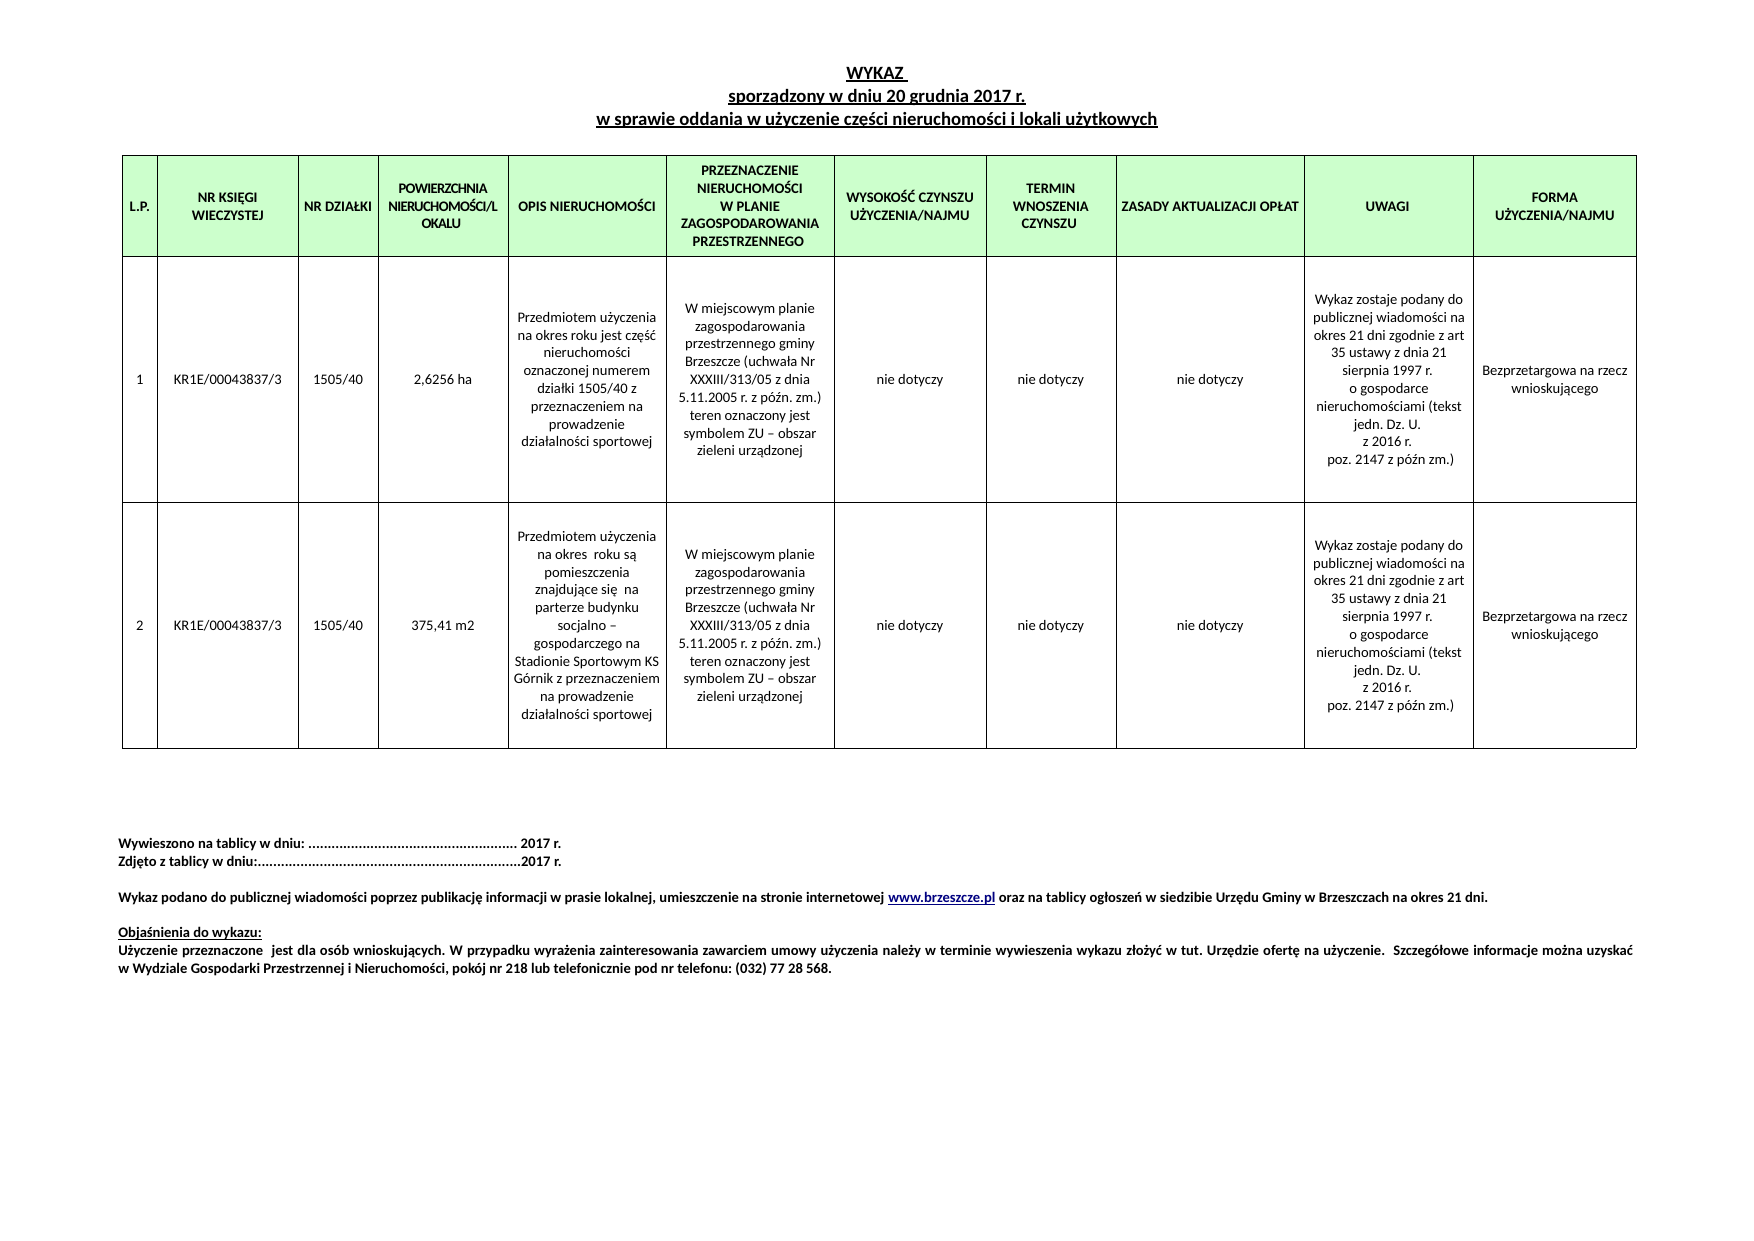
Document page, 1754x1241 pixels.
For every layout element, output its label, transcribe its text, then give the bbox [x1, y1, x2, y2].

table_header NR KSIĘGI WIECZYSTEJ [158, 156, 298, 256]
table_header PRZEZNACZENIE NIERUCHOMOŚCI W PLANIE ZAGOSPODAROWANIA PRZESTRZENNEGO [667, 156, 834, 256]
table_cell Bezprzetargowa na rzecz wnioskującego [1474, 503, 1636, 748]
table_cell Przedmiotem użyczenia na okres roku są pomieszczenia znajdujące się na parterze budynku socjalno – gospodarczego na Stadionie Sportowym KS Górnik z przeznaczeniem na prowadzenie działalności sportowej [509, 503, 666, 748]
text Zdjęto z tablicy w dniu:....................................................................2017 r. [118, 852, 1636, 870]
text w sprawie oddania w użyczenie części nieruchomości i lokali użytkowych [118, 107, 1636, 129]
table_cell 2 [123, 503, 157, 748]
text sporządzony w dniu 20 grudnia 2017 r. [118, 84, 1636, 107]
table_cell nie dotyczy [835, 257, 986, 502]
table_cell KR1E/00043837/3 [158, 257, 298, 502]
table_cell KR1E/00043837/3 [158, 503, 298, 748]
table_cell 375,41 m2 [379, 503, 508, 748]
table_cell Wykaz zostaje podany do publicznej wiadomości na okres 21 dni zgodnie z art 35 ustawy z dnia 21 sierpnia 1997 r. o gospodarce nieruchomościami (tekst jedn. Dz. U. z 2016 r. poz. 2147 z późn zm.) [1305, 503, 1473, 748]
table_header POWIERZCHNIA NIERUCHOMOŚCI/LOKALU [379, 156, 508, 256]
table_header OPIS NIERUCHOMOŚCI [509, 156, 666, 256]
table_cell nie dotyczy [835, 503, 986, 748]
text Wykaz podano do publicznej wiadomości poprzez publikację informacji w prasie lokalnej, umieszczenie na stronie internetowej www.brzeszcze.pl oraz na tablicy ogłoszeń w siedzibie Urzędu Gminy w Brzeszczach na okres 21 dni. [118, 888, 1636, 906]
text Wywieszono na tablicy w dniu: ...................................................... 2017 r. [118, 835, 1636, 852]
text Użyczenie przeznaczone jest dla osób wnioskujących. W przypadku wyrażenia zainteresowania zawarciem umowy użyczenia należy w terminie wywieszenia wykazu złożyć w tut. Urzędzie ofertę na użyczenie. Szczegółowe informacje można uzyskać w Wydziale Gospodarki Przestrzennej i Nieruchomości, pokój nr 218 lub telefonicznie pod nr telefonu: (032) 77 28 568. [118, 942, 1636, 977]
table_header ZASADY AKTUALIZACJI OPŁAT [1117, 156, 1304, 256]
table_header TERMIN WNOSZENIA CZYNSZU [987, 156, 1116, 256]
table_cell Przedmiotem użyczenia na okres roku jest część nieruchomości oznaczonej numerem działki 1505/40 z przeznaczeniem na prowadzenie działalności sportowej [509, 257, 666, 502]
table_header NR DZIAŁKI [299, 156, 378, 256]
table_header FORMA UŻYCZENIA/NAJMU [1474, 156, 1636, 256]
table_header WYSOKOŚĆ CZYNSZU UŻYCZENIA/NAJMU [835, 156, 986, 256]
text Objaśnienia do wykazu: [118, 924, 1636, 942]
table_cell W miejscowym planie zagospodarowania przestrzennego gminy Brzeszcze (uchwała Nr XXXIII/313/05 z dnia 5.11.2005 r. z późn. zm.) teren oznaczony jest symbolem ZU – obszar zieleni urządzonej [667, 503, 834, 748]
table_cell 1505/40 [299, 257, 378, 502]
table_cell Wykaz zostaje podany do publicznej wiadomości na okres 21 dni zgodnie z art 35 ustawy z dnia 21 sierpnia 1997 r. o gospodarce nieruchomościami (tekst jedn. Dz. U. z 2016 r. poz. 2147 z późn zm.) [1305, 257, 1473, 502]
table_cell nie dotyczy [1117, 503, 1304, 748]
table_cell Bezprzetargowa na rzecz wnioskującego [1474, 257, 1636, 502]
table_cell nie dotyczy [1117, 257, 1304, 502]
table_cell W miejscowym planie zagospodarowania przestrzennego gminy Brzeszcze (uchwała Nr XXXIII/313/05 z dnia 5.11.2005 r. z późn. zm.) teren oznaczony jest symbolem ZU – obszar zieleni urządzonej [667, 257, 834, 502]
text WYKAZ [118, 61, 1636, 84]
table_cell nie dotyczy [987, 503, 1116, 748]
table_cell 2,6256 ha [379, 257, 508, 502]
table_cell 1505/40 [299, 503, 378, 748]
table_cell 1 [123, 257, 157, 502]
table_header UWAGI [1305, 156, 1473, 256]
table_cell nie dotyczy [987, 257, 1116, 502]
table_header L.P. [123, 156, 157, 256]
